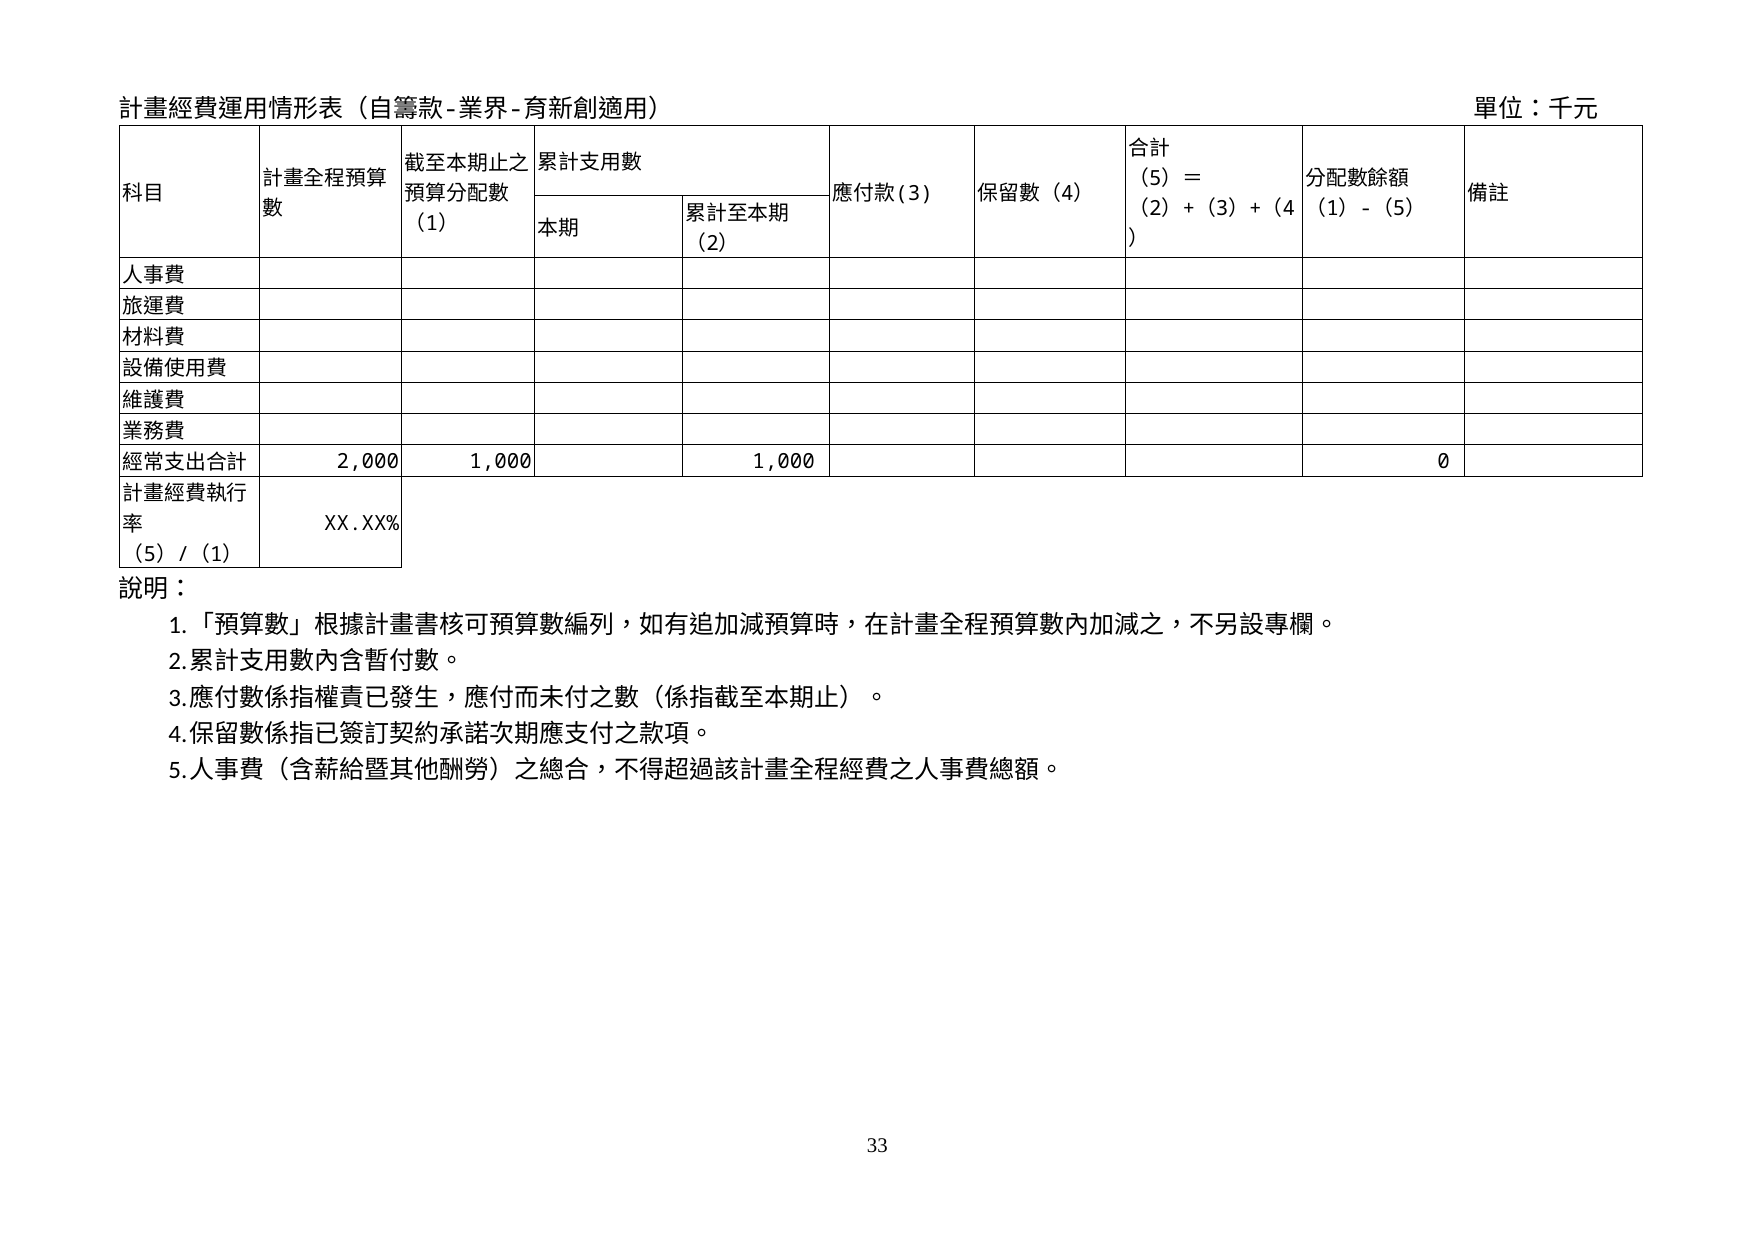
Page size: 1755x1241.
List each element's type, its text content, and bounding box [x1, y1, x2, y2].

table_cell [683, 414, 829, 444]
table_cell [1465, 258, 1642, 288]
list 人事費（含薪給暨其他酬勞）之總合，不得超過該計畫全程經費之人事費總額。 [168, 749, 1636, 786]
table_cell [1126, 258, 1302, 288]
table_cell [1126, 383, 1302, 413]
table_cell [1465, 289, 1642, 319]
table_cell [1126, 320, 1302, 351]
table_cell [402, 383, 534, 413]
table_cell [535, 477, 765, 511]
table_cell 維護費 [120, 383, 259, 413]
table_header 科目 [120, 126, 259, 257]
table_cell [683, 352, 829, 382]
table_cell [402, 320, 534, 351]
table_cell [260, 383, 401, 413]
table_header 分配數餘額 （1）-（5） [1303, 126, 1464, 257]
table_cell 材料費 [120, 320, 259, 351]
table_cell [1049, 477, 1167, 511]
table_cell [683, 383, 829, 413]
table_cell [402, 352, 534, 382]
table_cell [975, 352, 1125, 382]
table_header 備註 [1465, 126, 1642, 257]
table_cell [1255, 477, 1642, 511]
table_cell [901, 477, 974, 511]
table_cell [402, 511, 534, 567]
table_cell [975, 383, 1125, 413]
table_cell [830, 320, 974, 351]
table_cell [765, 477, 901, 511]
table_header 計畫全程預算數 [260, 126, 401, 257]
table_cell XX.XX% [260, 477, 401, 567]
table_cell [260, 352, 401, 382]
table_cell [683, 289, 829, 319]
table_cell [830, 289, 974, 319]
table_cell [260, 289, 401, 319]
table_header 累計支用數 [535, 126, 829, 195]
table_cell 業務費 [120, 414, 259, 444]
table_cell 人事費 [120, 258, 259, 288]
table_cell [535, 383, 682, 413]
list 保留數係指已簽訂契約承諾次期應支付之款項。 [168, 713, 1636, 749]
table_cell [260, 414, 401, 444]
table_cell [830, 383, 974, 413]
table_cell [1126, 289, 1302, 319]
table_cell [765, 511, 901, 567]
table_cell 累計至本期（2） [683, 196, 829, 257]
table_cell 0 [1303, 445, 1464, 476]
table_cell 經常支出合計 [120, 445, 259, 476]
table_cell 旅運費 [120, 289, 259, 319]
table_cell 本期 [535, 196, 682, 257]
table_cell [1255, 511, 1642, 567]
list 「預算數」根據計畫書核可預算數編列，如有追加減預算時，在計畫全程預算數內加減之，不另設專欄。 [168, 604, 1636, 641]
table_cell [975, 414, 1125, 444]
table_cell [1303, 383, 1464, 413]
table_cell [402, 289, 534, 319]
table_cell [1303, 352, 1464, 382]
table_cell 設備使用費 [120, 352, 259, 382]
table_cell [1303, 289, 1464, 319]
table_header 合計 （5）＝（2）+（3）+（4） [1126, 126, 1302, 257]
table_cell [1465, 383, 1642, 413]
table_cell [683, 320, 829, 351]
table_cell [535, 289, 682, 319]
table_cell [535, 258, 682, 288]
table_cell [260, 258, 401, 288]
table_cell 計畫經費執行率（5）/（1） [120, 477, 259, 567]
table_cell [1303, 258, 1464, 288]
table_cell 2,000 [260, 445, 401, 476]
text 說明： [118, 568, 1636, 604]
table_cell [535, 352, 682, 382]
table_cell [1303, 320, 1464, 351]
table_cell [1465, 414, 1642, 444]
table_cell [1167, 477, 1255, 511]
table_cell [535, 320, 682, 351]
table_cell [1465, 320, 1642, 351]
table_cell [975, 258, 1125, 288]
table_cell 1,000 [683, 445, 829, 476]
table_cell [535, 414, 682, 444]
table_cell 1,000 [402, 445, 534, 476]
table_cell [901, 511, 974, 567]
table_cell [1167, 511, 1255, 567]
table_cell [1303, 414, 1464, 444]
table_cell [1126, 352, 1302, 382]
table_cell [975, 511, 1048, 567]
table_cell [402, 414, 534, 444]
table_cell [975, 289, 1125, 319]
table_cell [830, 445, 974, 476]
list 累計支用數內含暫付數。 [168, 641, 1636, 677]
table_cell [830, 258, 974, 288]
table_cell [402, 258, 534, 288]
table_cell [830, 414, 974, 444]
table_cell [1049, 511, 1167, 567]
table_cell [1465, 445, 1642, 476]
table_cell [535, 511, 765, 567]
table_cell [260, 320, 401, 351]
table_cell [402, 477, 534, 511]
table_cell [975, 320, 1125, 351]
table_cell [1126, 414, 1302, 444]
table_cell [535, 445, 682, 476]
table_header 保留數（4） [975, 126, 1125, 257]
list 應付數係指權責已發生，應付而未付之數（係指截至本期止）。 [168, 677, 1636, 713]
table_header 截至本期止之預算分配數 （1） [402, 126, 534, 257]
table_header 應付款(3) [830, 126, 974, 257]
table_cell [830, 352, 974, 382]
table_cell [1465, 352, 1642, 382]
table_cell [975, 445, 1125, 476]
table_cell [1126, 445, 1302, 476]
text 計畫經費運用情形表（自籌款-業界-育新創適用） 單位：千元 [118, 89, 1636, 125]
table_cell [975, 477, 1048, 511]
table_cell [683, 258, 829, 288]
